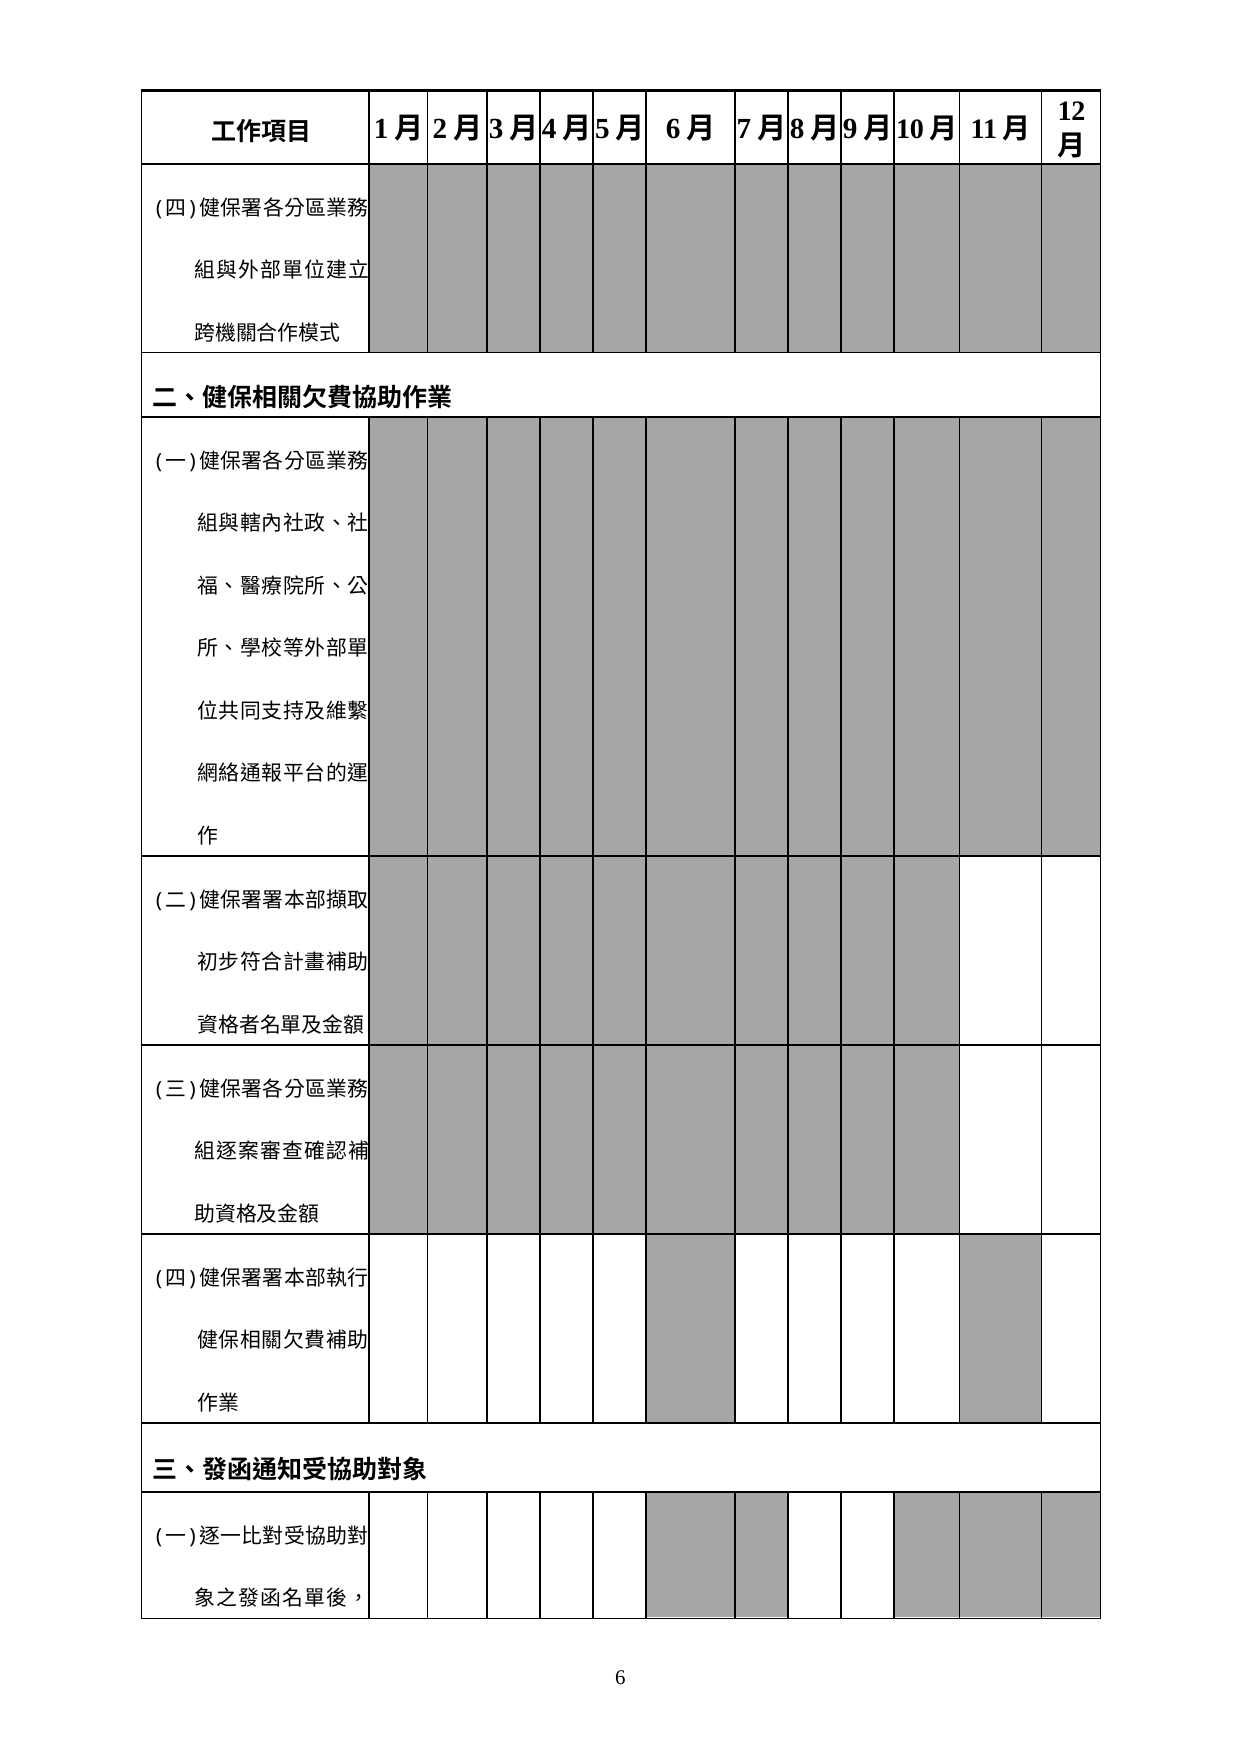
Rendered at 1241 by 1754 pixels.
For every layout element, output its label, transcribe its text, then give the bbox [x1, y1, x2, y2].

table_cell [842, 418, 893, 855]
table_cell [1042, 1046, 1100, 1233]
table_header 2月 [428, 92, 486, 163]
table_cell [541, 165, 592, 352]
table_cell [370, 165, 427, 352]
table_cell [428, 857, 486, 1044]
table_cell [895, 857, 959, 1044]
table_cell [736, 1235, 787, 1422]
table_cell [736, 1046, 787, 1233]
table_cell [736, 1493, 787, 1617]
table_cell [842, 1235, 893, 1422]
table_cell [428, 165, 486, 352]
table_cell [370, 418, 427, 855]
table_cell [842, 1046, 893, 1233]
table_cell [789, 1046, 840, 1233]
table_cell [960, 857, 1041, 1044]
table_cell [488, 418, 539, 855]
table_cell [842, 165, 893, 352]
table_cell [960, 1493, 1041, 1617]
table_cell [370, 1493, 427, 1617]
table_cell [736, 165, 787, 352]
table_cell [647, 418, 734, 855]
table_cell [647, 857, 734, 1044]
table_cell [842, 1493, 893, 1617]
table_header 9月 [842, 92, 893, 163]
table_cell [895, 165, 959, 352]
table_cell [594, 857, 645, 1044]
table_header 8月 [789, 92, 840, 163]
table_cell 三、發函通知受協助對象 [142, 1424, 1100, 1491]
table_cell (四)健保署署本部執行健保相關欠費補助作業 [142, 1235, 368, 1422]
table_cell [1042, 165, 1100, 352]
table_cell [428, 418, 486, 855]
table_cell [895, 1046, 959, 1233]
table_cell [647, 1493, 734, 1617]
table_header 7月 [736, 92, 787, 163]
table_cell [647, 165, 734, 352]
table_cell [488, 857, 539, 1044]
table_cell (一)健保署各分區業務組與轄內社政、社福、醫療院所、公所、學校等外部單位共同支持及維繫網絡通報平台的運作 [142, 418, 368, 855]
table_cell [647, 1046, 734, 1233]
table_cell [647, 1235, 734, 1422]
table_header 10月 [895, 92, 959, 163]
table_header 1月 [370, 92, 427, 163]
table_cell (四)健保署各分區業務組與外部單位建立跨機關合作模式 [142, 165, 368, 352]
table_cell [960, 1235, 1041, 1422]
table_cell [594, 1493, 645, 1617]
table_header 3月 [488, 92, 539, 163]
table_header 5月 [594, 92, 645, 163]
table_cell [842, 857, 893, 1044]
table_cell [960, 165, 1041, 352]
table_cell [428, 1235, 486, 1422]
table_cell [960, 418, 1041, 855]
table_header 11月 [960, 92, 1041, 163]
table_cell [370, 857, 427, 1044]
table_cell [428, 1046, 486, 1233]
table_cell [1042, 1235, 1100, 1422]
table_cell [1042, 418, 1100, 855]
table_cell [370, 1235, 427, 1422]
table_cell [895, 418, 959, 855]
table_cell [594, 1046, 645, 1233]
table_header 4月 [541, 92, 592, 163]
table_cell [789, 418, 840, 855]
table_cell [1042, 1493, 1100, 1617]
table_cell [789, 1235, 840, 1422]
table_cell [370, 1046, 427, 1233]
table_cell [736, 857, 787, 1044]
table_cell [789, 857, 840, 1044]
table_cell [594, 418, 645, 855]
table_cell [541, 1493, 592, 1617]
table_cell [895, 1235, 959, 1422]
table_cell [488, 1235, 539, 1422]
table_cell (三)健保署各分區業務組逐案審查確認補助資格及金額 [142, 1046, 368, 1233]
table_cell [1042, 857, 1100, 1044]
table_cell [541, 1235, 592, 1422]
table_cell [428, 1493, 486, 1617]
table_cell [488, 165, 539, 352]
table_cell [488, 1046, 539, 1233]
table_cell [789, 165, 840, 352]
table_cell (一)逐一比對受協助對象之發函名單後， [142, 1493, 368, 1617]
table_cell 二、健保相關欠費協助作業 [142, 353, 1100, 416]
table_cell [895, 1493, 959, 1617]
table_cell [789, 1493, 840, 1617]
table_header 6月 [647, 92, 734, 163]
table_cell [594, 165, 645, 352]
table_cell [541, 418, 592, 855]
table_cell [488, 1493, 539, 1617]
table_cell [960, 1046, 1041, 1233]
table_cell [541, 857, 592, 1044]
table_cell [594, 1235, 645, 1422]
table_header 12月 [1042, 92, 1100, 163]
table_cell (二)健保署署本部擷取初步符合計畫補助資格者名單及金額 [142, 857, 368, 1044]
table_cell [541, 1046, 592, 1233]
table_cell [736, 418, 787, 855]
table_header 工作項目 [142, 92, 368, 163]
